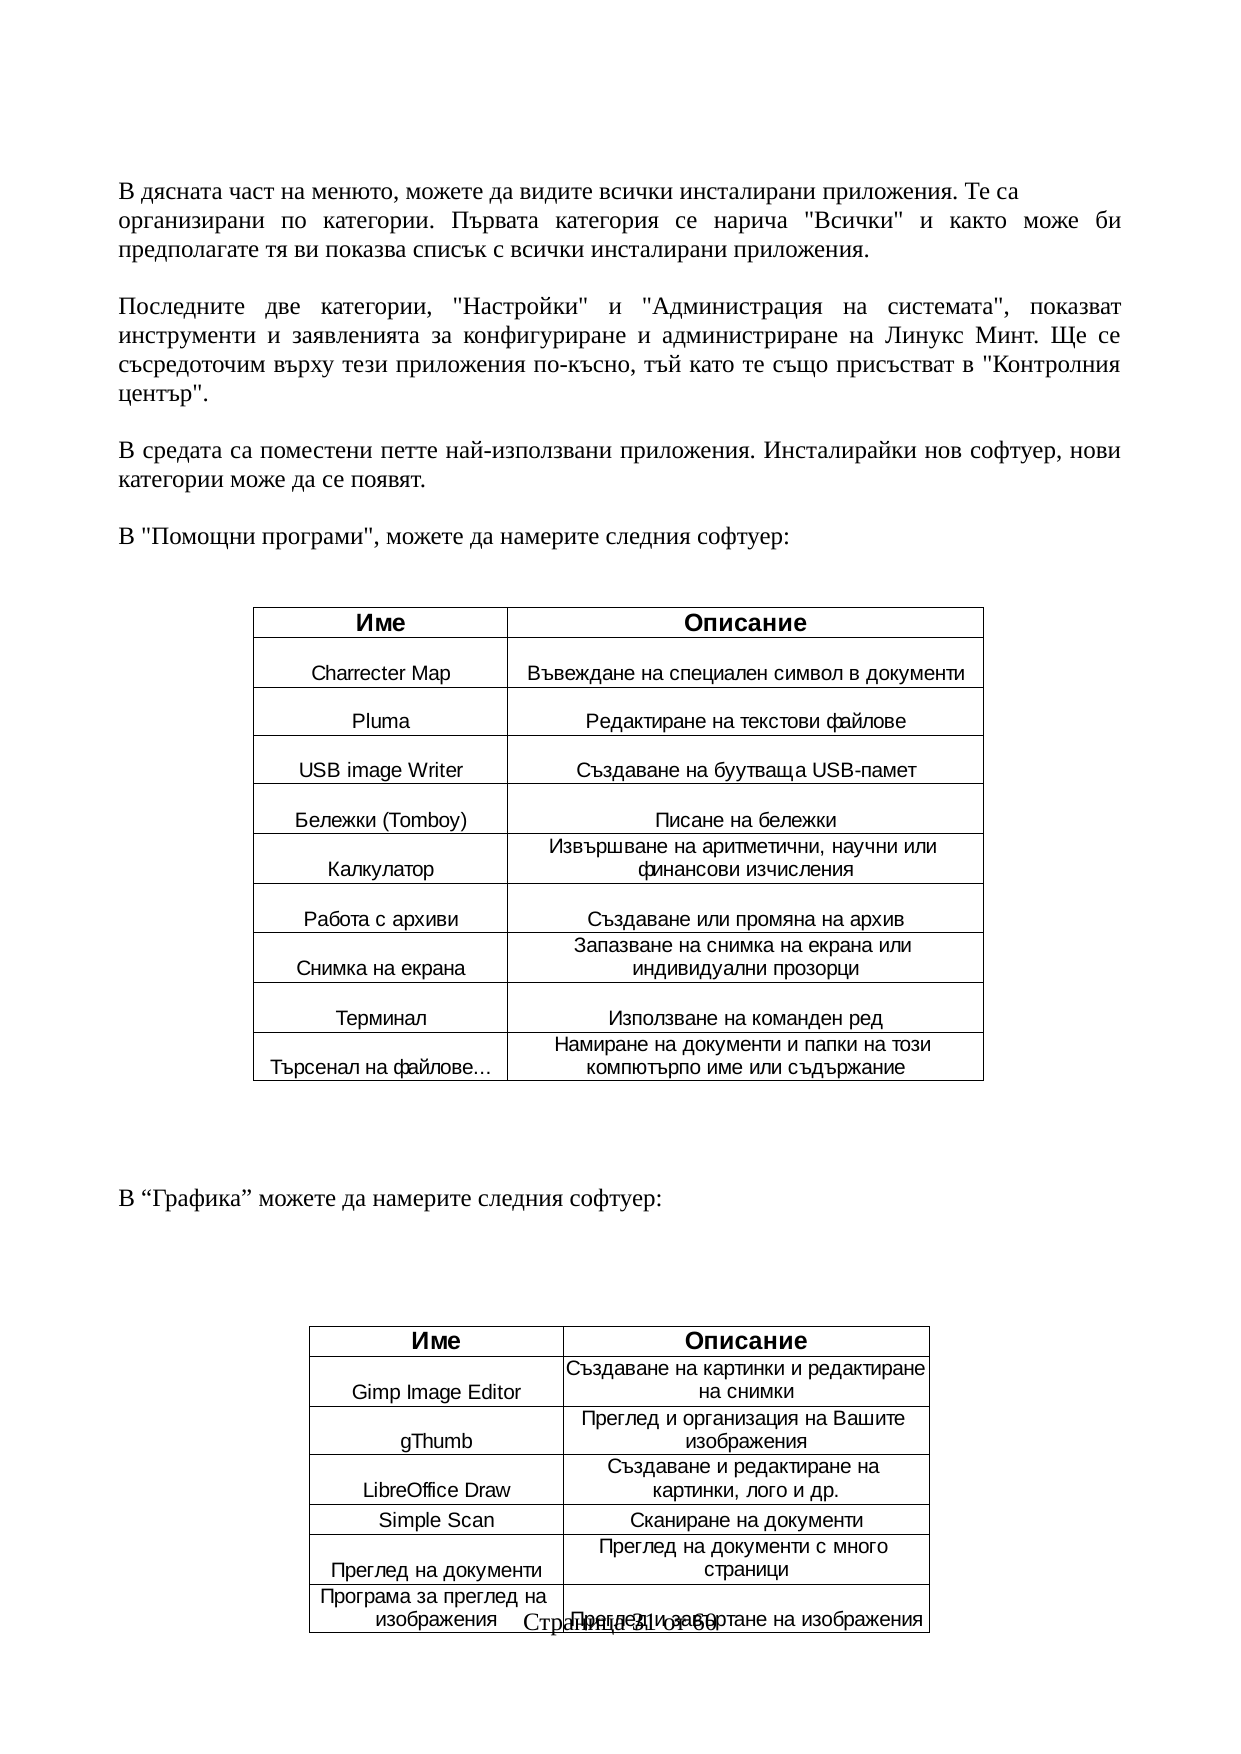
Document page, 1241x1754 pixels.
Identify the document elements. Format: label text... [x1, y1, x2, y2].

text В "Помощни програми", можете да намерите следния софтуер: [118, 521, 1122, 550]
text В “Графика” можете да намерите следния софтуер: [118, 1183, 1122, 1211]
text В дясната част на менюто, можете да видите всички инсталирани приложения. Те са [118, 176, 1122, 205]
text Последните две категории, "Настройки" и "Администрация на системата", показват инструменти и заявленията за конфигуриране и администриране на Линукс Минт. Ще се съсредоточим върху тези приложения по-късно, тъй като те също присъстват в "Контролния център". [118, 291, 1122, 406]
text организирани по категории. Първата категория се нарича "Всички" и както може би предполагате тя ви показва списък с всички инсталирани приложения. [118, 205, 1122, 263]
text В средата са поместени петте най-използвани приложения. Инсталирайки нов софтуер, нови категории може да се появят. [118, 435, 1122, 493]
